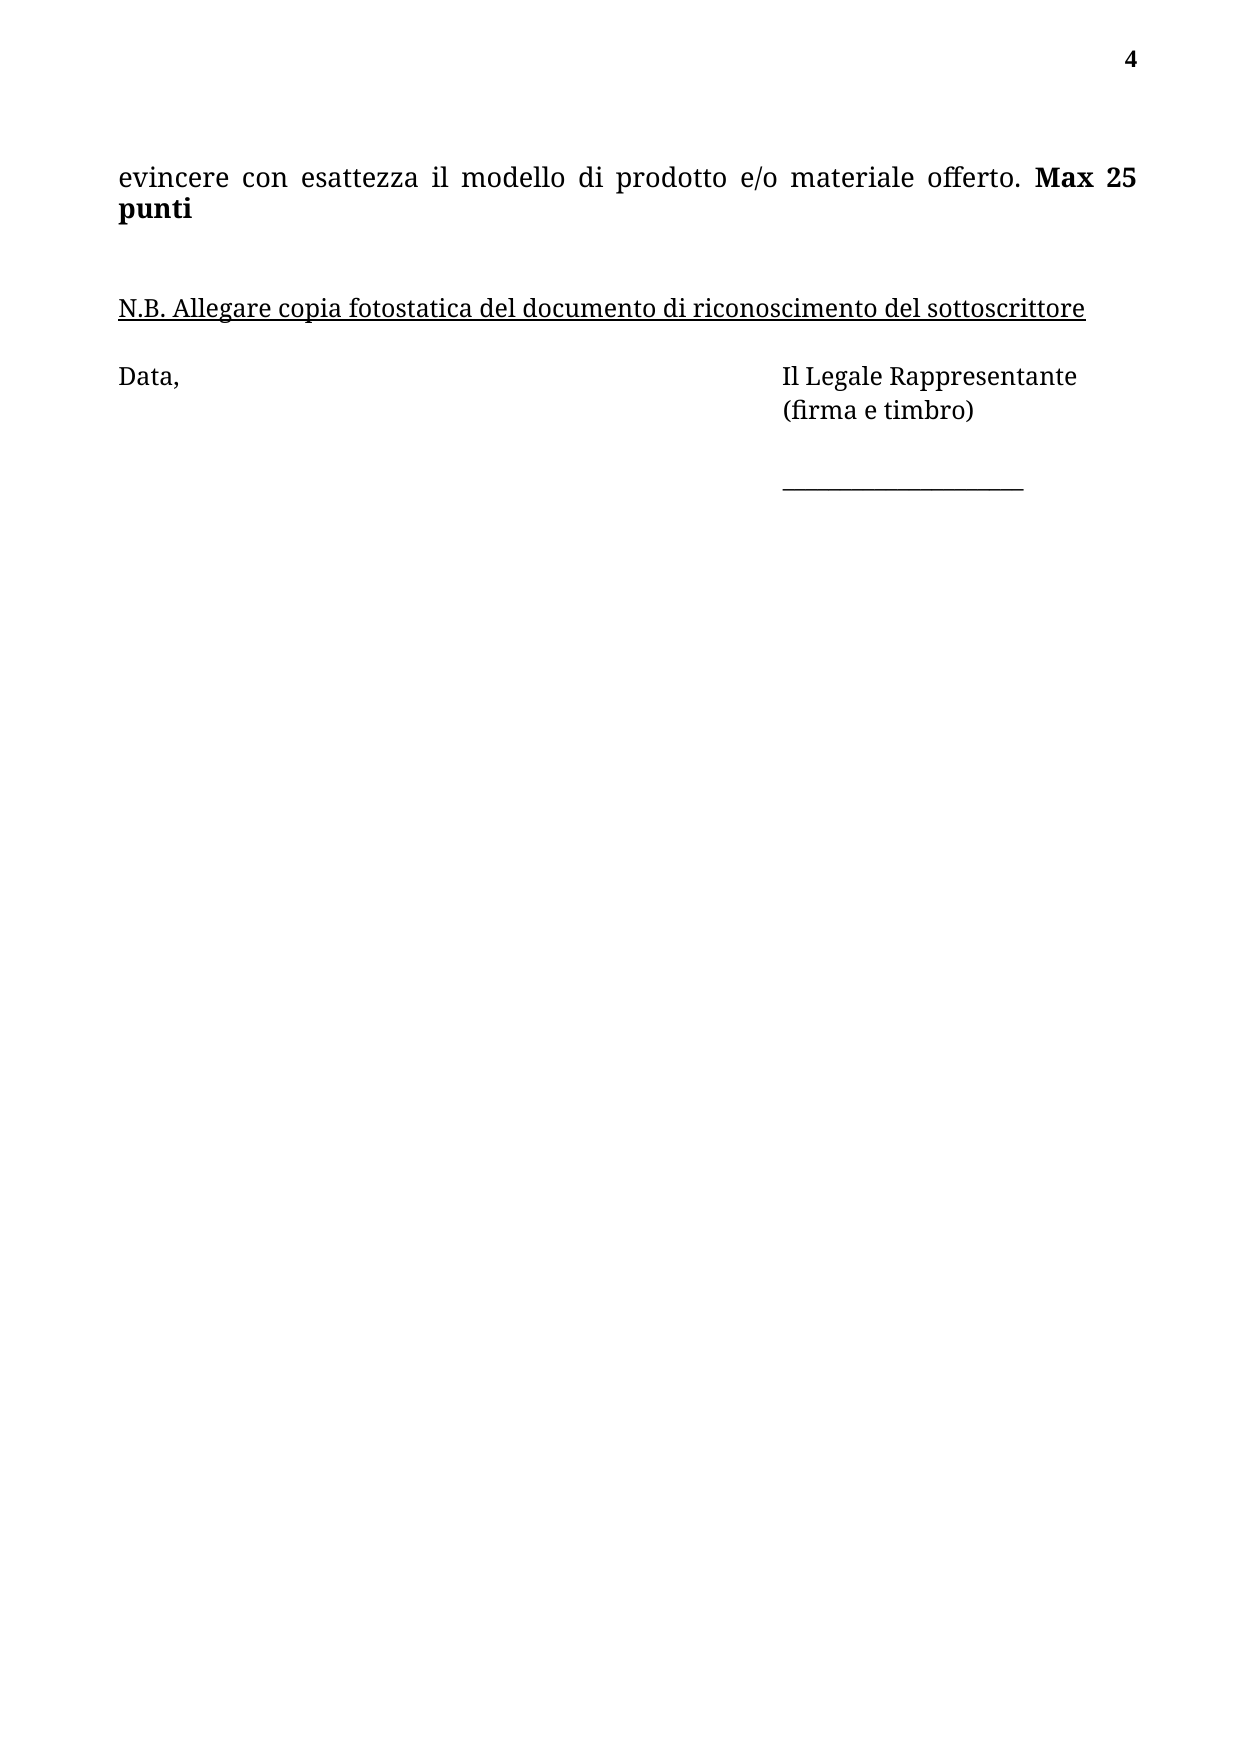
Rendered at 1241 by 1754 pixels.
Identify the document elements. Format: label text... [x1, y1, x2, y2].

text Data, Il Legale Rappresentante [118, 358, 1137, 392]
text (firma e timbro) [118, 392, 1137, 426]
text _____________________ [118, 461, 1137, 494]
text evincere con esattezza il modello di prodotto e/o materiale offerto. Max 25 punti [118, 162, 1137, 225]
text N.B. Allegare copia fotostatica del documento di riconoscimento del sottoscrittore [118, 290, 1137, 324]
